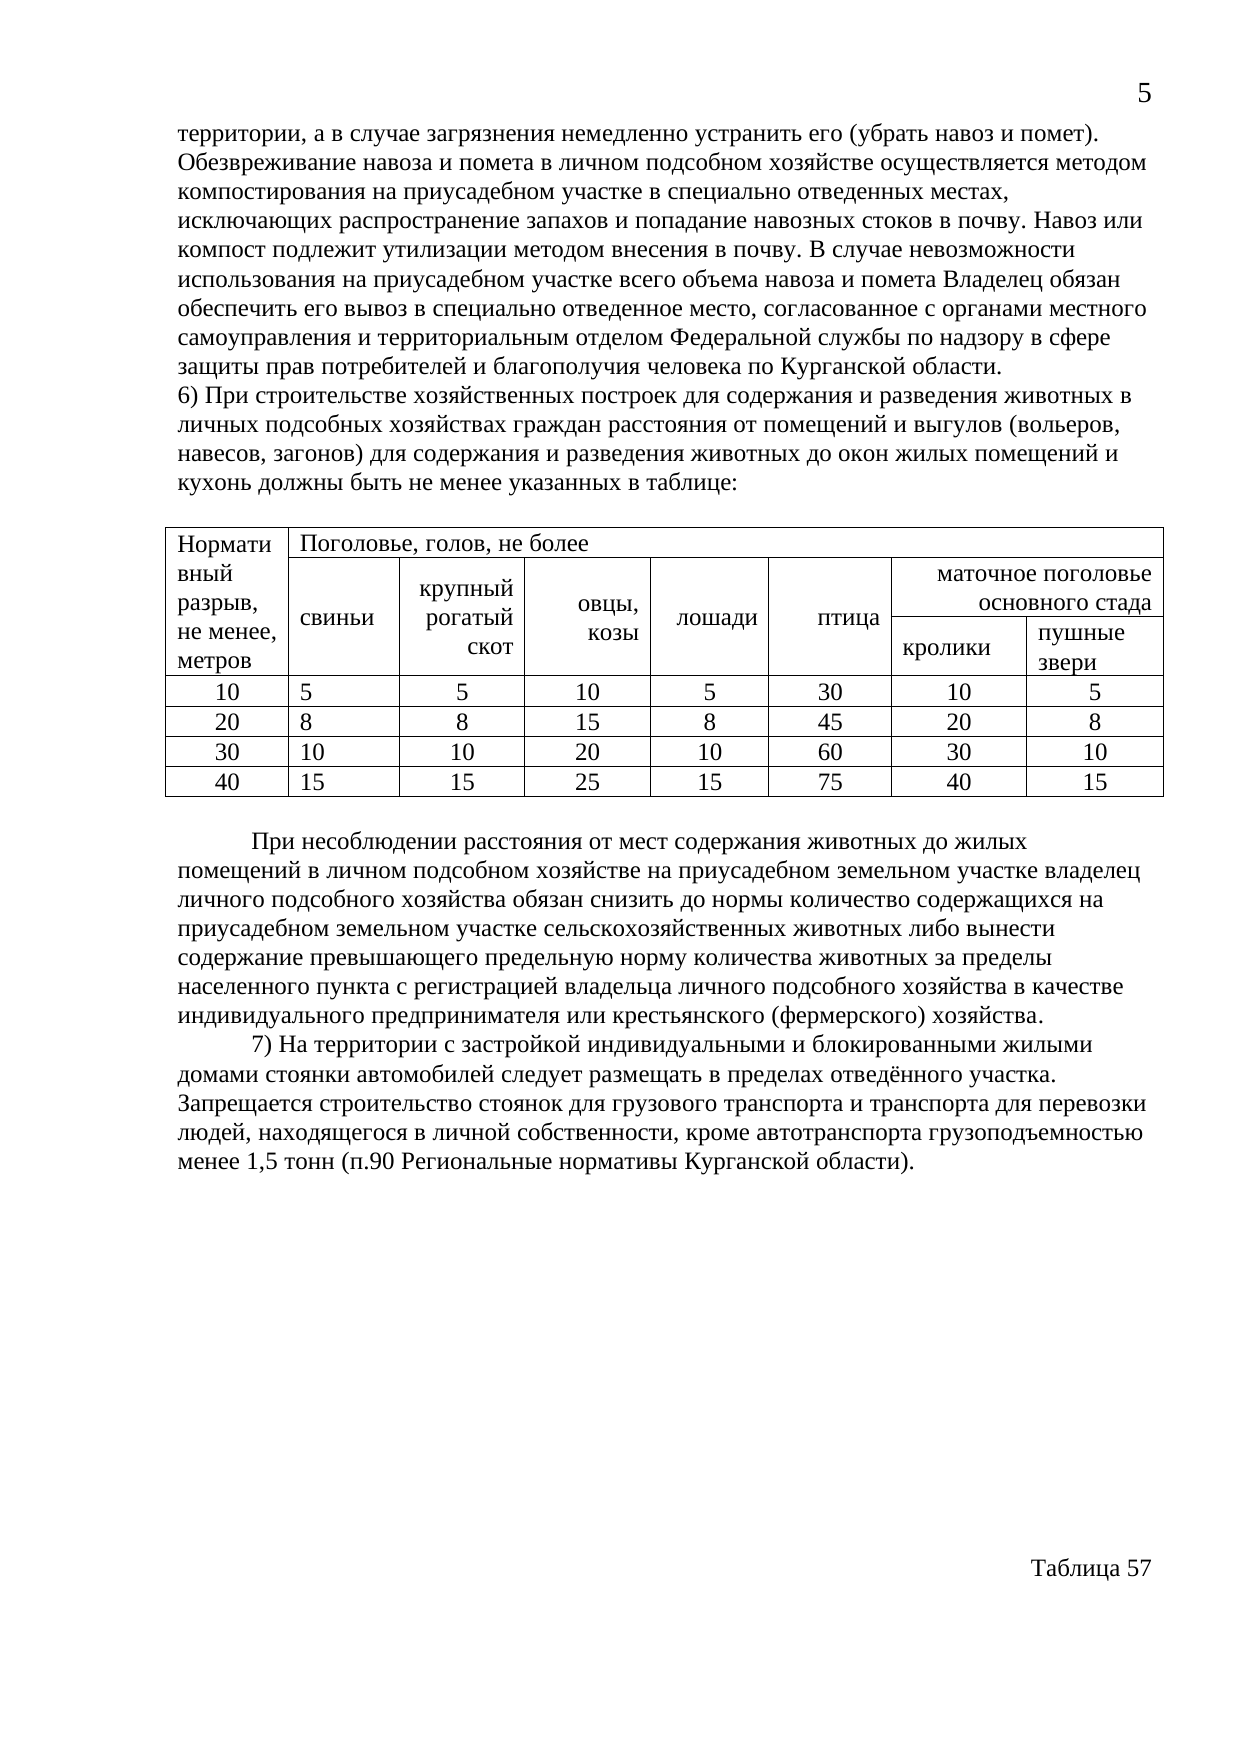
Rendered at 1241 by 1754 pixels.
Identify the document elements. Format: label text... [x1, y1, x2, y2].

text 7) На территории с застройкой индивидуальными и блокированными жилыми домами стоянки автомобилей следует размещать в пределах отведённого участка. Запрещается строительство стоянок для грузового транспорта и транспорта для перевозки людей, находящегося в личной собственности, кроме автотранспорта грузоподъемностью менее 1,5 тонн (п.90 Региональные нормативы Курганской области). [177, 1029, 1152, 1175]
table_cell 30 [769, 676, 891, 706]
table_header Нормативный разрыв, не менее, метров [166, 528, 288, 675]
text Таблица 57 [177, 1552, 1152, 1582]
table_cell 5 [651, 676, 768, 706]
table_cell 5 [400, 676, 524, 706]
table_cell 10 [166, 676, 288, 706]
table_cell 8 [289, 707, 399, 736]
table_cell 10 [651, 737, 768, 766]
text 6) При строительстве хозяйственных построек для содержания и разведения животных в личных подсобных хозяйствах граждан расстояния от помещений и выгулов (вольеров, навесов, загонов) для содержания и разведения животных до окон жилых помещений и кухонь должны быть не менее указанных в таблице: [177, 380, 1152, 496]
table_cell птица [769, 558, 891, 675]
table_cell кролики [892, 617, 1026, 675]
table_cell 10 [525, 676, 650, 706]
table_cell 15 [289, 767, 399, 796]
table_cell 40 [892, 767, 1026, 796]
table_cell 5 [1027, 676, 1163, 706]
table_cell 75 [769, 767, 891, 796]
table_cell 25 [525, 767, 650, 796]
table_cell 30 [892, 737, 1026, 766]
table_cell 10 [892, 676, 1026, 706]
table_cell 60 [769, 737, 891, 766]
table_cell 40 [166, 767, 288, 796]
table_cell 8 [1027, 707, 1163, 736]
table_cell 15 [651, 767, 768, 796]
table_cell пушные звери [1027, 617, 1163, 675]
table_cell крупный рогатый скот [400, 558, 524, 675]
table_cell 8 [400, 707, 524, 736]
table_cell лошади [651, 558, 768, 675]
table_cell 20 [166, 707, 288, 736]
table_cell 20 [525, 737, 650, 766]
table_cell 20 [892, 707, 1026, 736]
table_cell 10 [400, 737, 524, 766]
text территории, а в случае загрязнения немедленно устранить его (убрать навоз и помет). Обезвреживание навоза и помета в личном подсобном хозяйстве осуществляется методом компостирования на приусадебном участке в специально отведенных местах, исключающих распространение запахов и попадание навозных стоков в почву. Навоз или компост подлежит утилизации методом внесения в почву. В случае невозможности использования на приусадебном участке всего объема навоза и помета Владелец обязан обеспечить его вывоз в специально отведенное место, согласованное с органами местного самоуправления и территориальным отделом Федеральной службы по надзору в сфере защиты прав потребителей и благополучия человека по Курганской области. [177, 118, 1152, 380]
table_cell 8 [651, 707, 768, 736]
table_cell маточное поголовье основного стада [892, 558, 1163, 616]
table_cell свиньи [289, 558, 399, 675]
table_header Поголовье, голов, не более [289, 528, 1163, 557]
table_cell 10 [289, 737, 399, 766]
table_cell 45 [769, 707, 891, 736]
table_cell 15 [1027, 767, 1163, 796]
table_cell 10 [1027, 737, 1163, 766]
text При несоблюдении расстояния от мест содержания животных до жилых помещений в личном подсобном хозяйстве на приусадебном земельном участке владелец личного подсобного хозяйства обязан снизить до нормы количество содержащихся на приусадебном земельном участке сельскохозяйственных животных либо вынести содержание превышающего предельную норму количества животных за пределы населенного пункта с регистрацией владельца личного подсобного хозяйства в качестве индивидуального предпринимателя или крестьянского (фермерского) хозяйства. [177, 826, 1152, 1029]
table_cell 15 [400, 767, 524, 796]
table_cell 15 [525, 707, 650, 736]
table_cell 5 [289, 676, 399, 706]
table_cell 30 [166, 737, 288, 766]
table_cell овцы, козы [525, 558, 650, 675]
